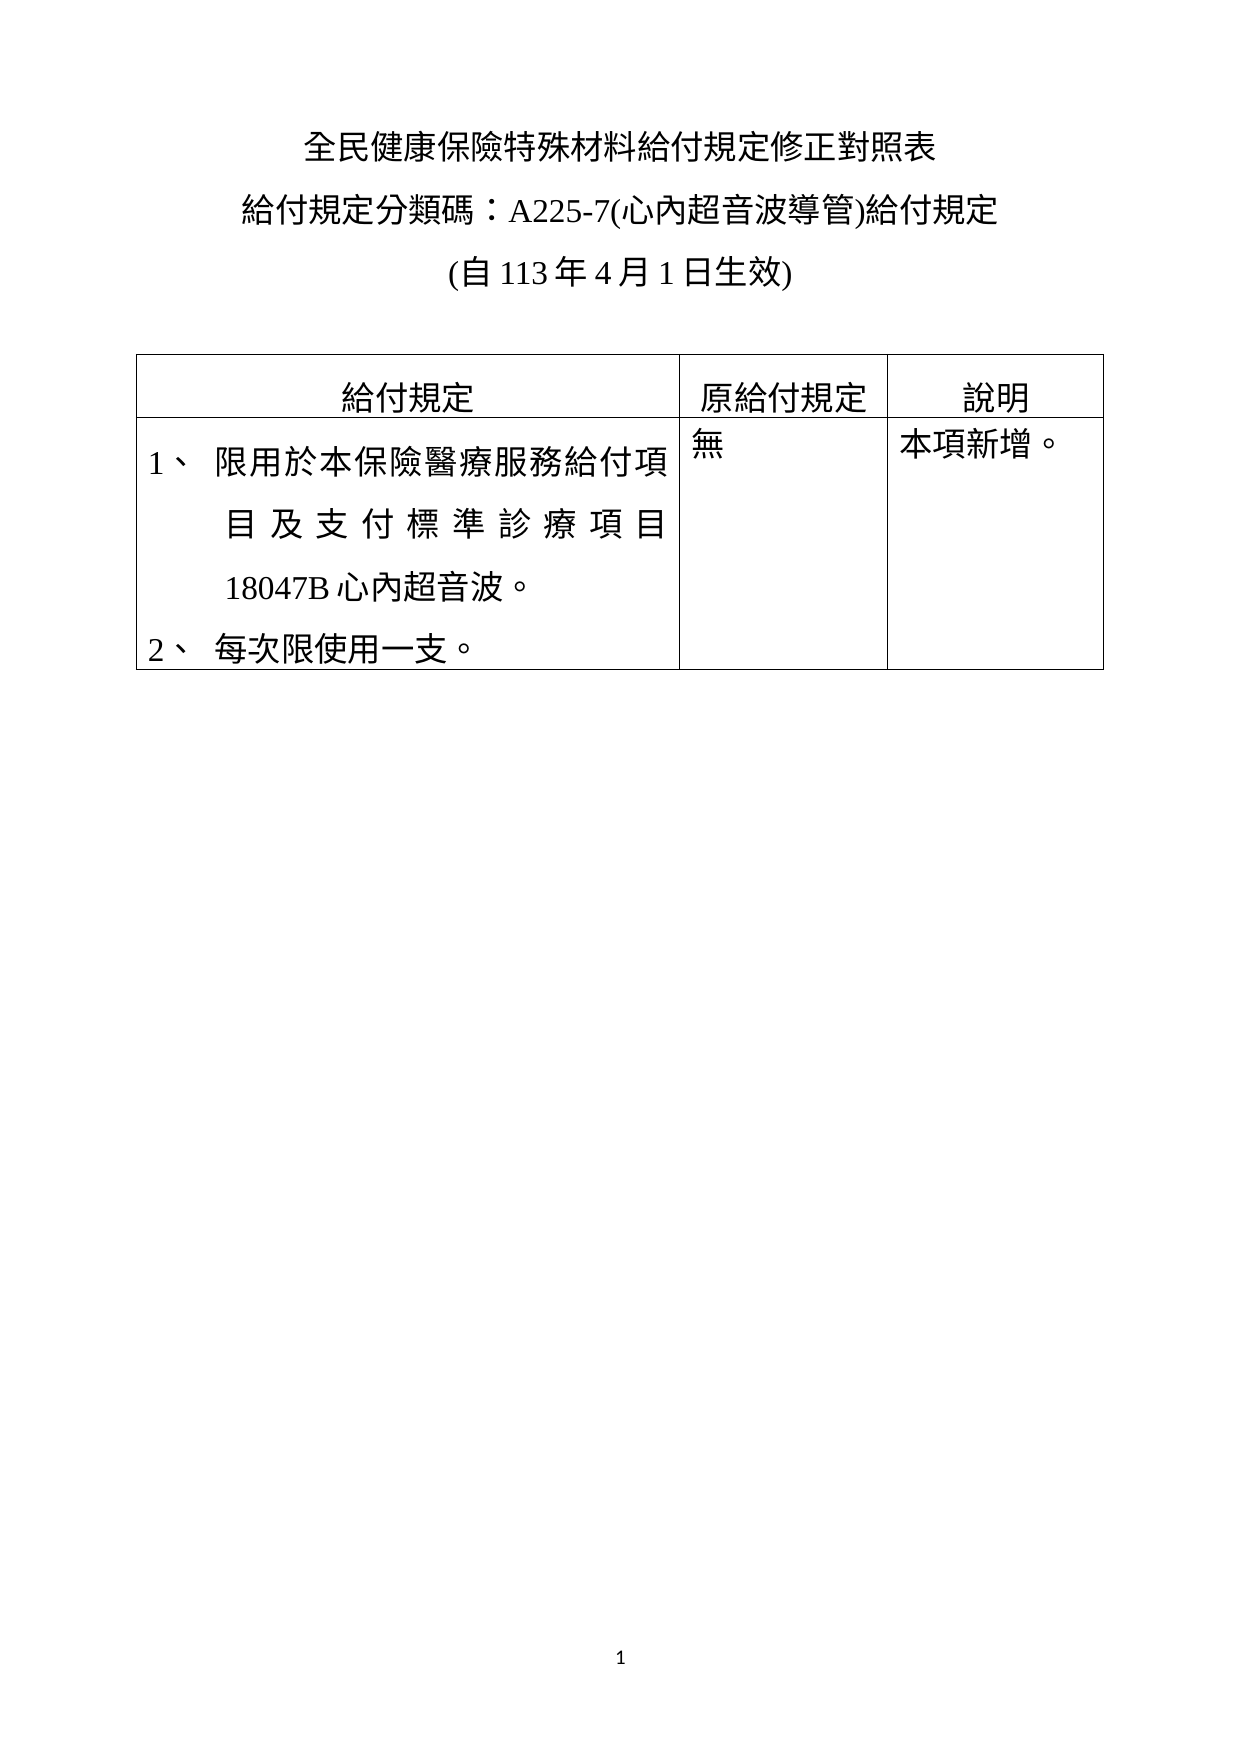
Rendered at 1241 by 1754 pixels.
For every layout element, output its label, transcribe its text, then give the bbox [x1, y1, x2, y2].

table_cell 無 [680, 418, 887, 669]
text 給付規定分類碼：A225-7(心內超音波導管)給付規定 [136, 166, 1104, 229]
table_header 原給付規定 [680, 355, 887, 417]
table_cell 本項新增。 [888, 418, 1103, 669]
text (自113年4月1日生效) [136, 229, 1104, 291]
table_header 給付規定 [137, 355, 679, 417]
table_header 說明 [888, 355, 1103, 417]
table_cell 限用於本保險醫療服務給付項目及支付標準診療項目18047B心內超音波。 每次限使用一支。 [137, 418, 679, 669]
text 全民健康保險特殊材料給付規定修正對照表 [136, 104, 1104, 166]
